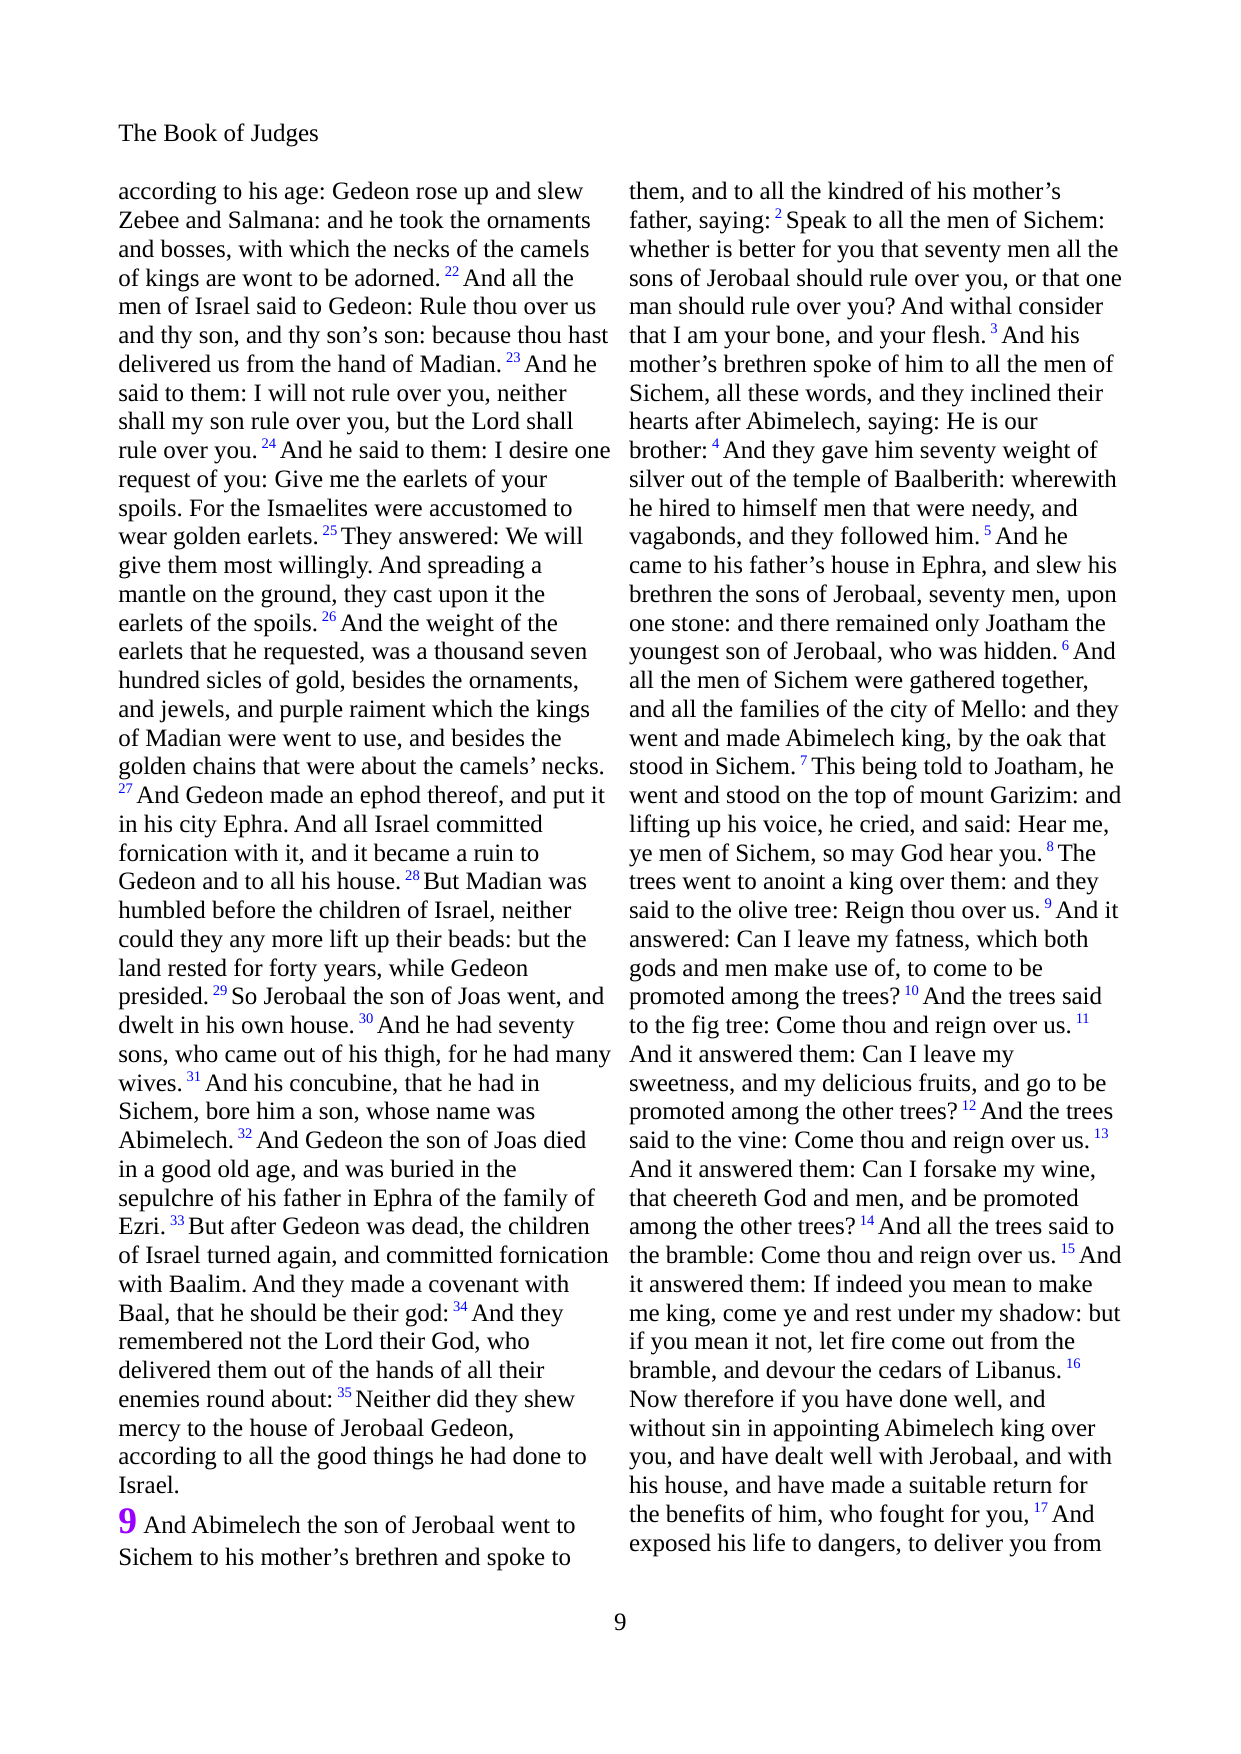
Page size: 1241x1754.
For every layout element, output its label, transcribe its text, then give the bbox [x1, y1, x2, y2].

text 9 And Abimelech the son of Jerobaal went to Sichem to his mother’s brethren and spoke to [118, 1499, 611, 1571]
text them, and to all the kindred of his mother’s father, saying: 2 Speak to all the men of Sichem: whether is better for you that seventy men all the sons of Jerobaal should rule over you, or that one man should rule over you? And withal consider that I am your bone, and your flesh. 3 And his mother’s brethren spoke of him to all the men of Sichem, all these words, and they inclined their hearts after Abimelech, saying: He is our brother: 4 And they gave him seventy weight of silver out of the temple of Baalberith: wherewith he hired to himself men that were needy, and vagabonds, and they followed him. 5 And he came to his father’s house in Ephra, and slew his brethren the sons of Jerobaal, seventy men, upon one stone: and there remained only Joatham the youngest son of Jerobaal, who was hidden. 6 And all the men of Sichem were gathered together, and all the families of the city of Mello: and they went and made Abimelech king, by the oak that stood in Sichem. 7 This being told to Joatham, he went and stood on the top of mount Garizim: and lifting up his voice, he cried, and said: Hear me, ye men of Sichem, so may God hear you. 8 The trees went to anoint a king over them: and they said to the olive tree: Reign thou over us. 9 And it answered: Can I leave my fatness, which both gods and men make use of, to come to be promoted among the trees? 10 And the trees said to the fig tree: Come thou and reign over us. 11 And it answered them: Can I leave my sweetness, and my delicious fruits, and go to be promoted among the other trees? 12 And the trees said to the vine: Come thou and reign over us. 13 And it answered them: Can I forsake my wine, that cheereth God and men, and be promoted among the other trees? 14 And all the trees said to the bramble: Come thou and reign over us. 15 And it answered them: If indeed you mean to make me king, come ye and rest under my shadow: but if you mean it not, let fire come out from the bramble, and devour the cedars of Libanus. 16 Now therefore if you have done well, and without sin in appointing Abimelech king over you, and have dealt well with Jerobaal, and with his house, and have made a suitable return for the benefits of him, who fought for you, 17 And exposed his life to dangers, to deliver you from [629, 176, 1122, 1556]
text according to his age: Gedeon rose up and slew Zebee and Salmana: and he took the ornaments and bosses, with which the necks of the camels of kings are wont to be adorned. 22 And all the men of Israel said to Gedeon: Rule thou over us and thy son, and thy son’s son: because thou hast delivered us from the hand of Madian. 23 And he said to them: I will not rule over you, neither shall my son rule over you, but the Lord shall rule over you. 24 And he said to them: I desire one request of you: Give me the earlets of your spoils. For the Ismaelites were accustomed to wear golden earlets. 25 They answered: We will give them most willingly. And spreading a mantle on the ground, they cast upon it the earlets of the spoils. 26 And the weight of the earlets that he requested, was a thousand seven hundred sicles of gold, besides the ornaments, and jewels, and purple raiment which the kings of Madian were went to use, and besides the golden chains that were about the camels’ necks. 27 And Gedeon made an ephod thereof, and put it in his city Ephra. And all Israel committed fornication with it, and it became a ruin to Gedeon and to all his house. 28 But Madian was humbled before the children of Israel, neither could they any more lift up their beads: but the land rested for forty years, while Gedeon presided. 29 So Jerobaal the son of Joas went, and dwelt in his own house. 30 And he had seventy sons, who came out of his thigh, for he had many wives. 31 And his concubine, that he had in Sichem, bore him a son, whose name was Abimelech. 32 And Gedeon the son of Joas died in a good old age, and was buried in the sepulchre of his father in Ephra of the family of Ezri. 33 But after Gedeon was dead, the children of Israel turned again, and committed fornication with Baalim. And they made a covenant with Baal, that he should be their god: 34 And they remembered not the Lord their God, who delivered them out of the hands of all their enemies round about: 35 Neither did they shew mercy to the house of Jerobaal Gedeon, according to all the good things he had done to Israel. [118, 176, 611, 1499]
